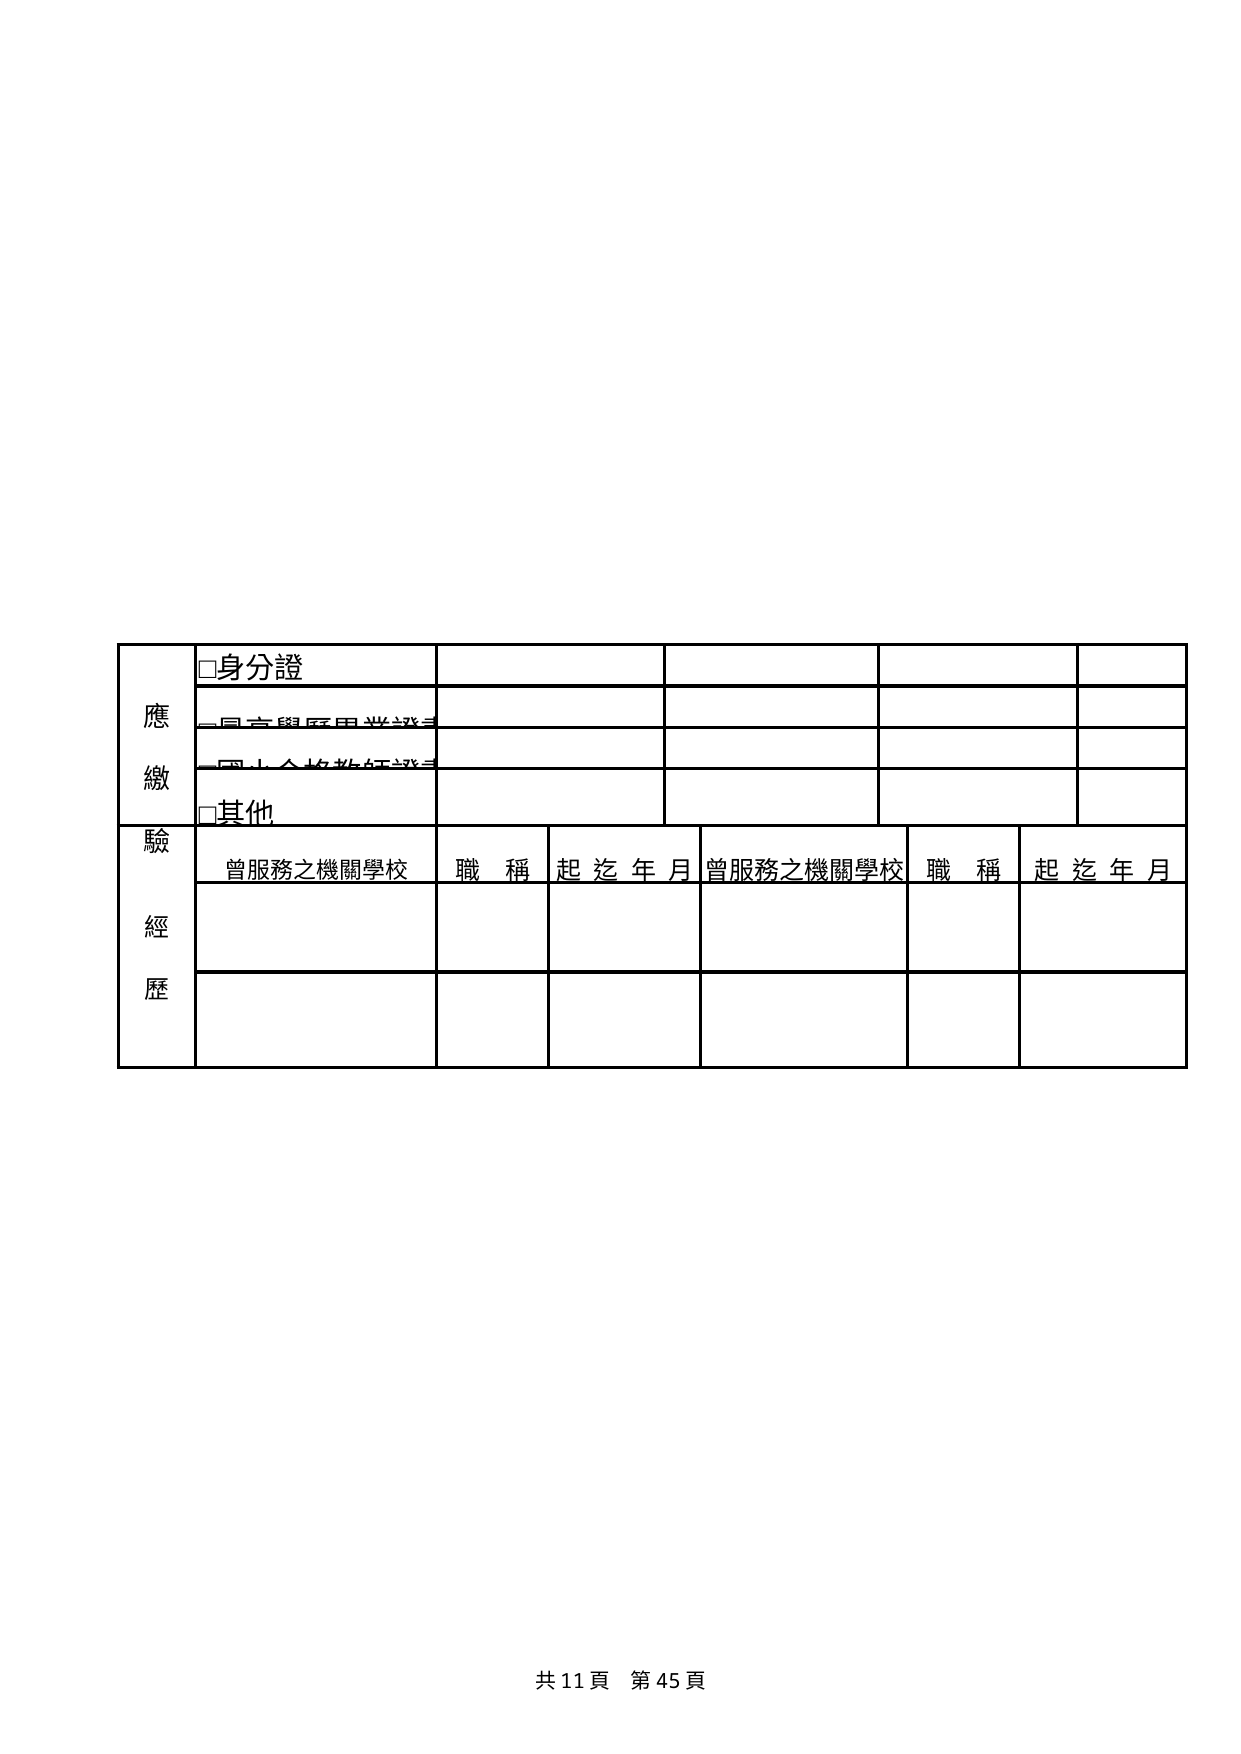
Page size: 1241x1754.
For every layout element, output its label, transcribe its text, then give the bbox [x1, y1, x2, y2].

table_cell [197, 884, 435, 970]
table_cell [550, 974, 699, 1066]
table_cell [625, 729, 663, 767]
table_cell [625, 770, 663, 824]
table_cell □身分證 [197, 646, 435, 684]
table_cell [1021, 974, 1185, 1066]
table_cell [197, 974, 435, 1066]
table_cell [438, 884, 547, 970]
table_cell 曾服務之機關學校 [702, 827, 906, 881]
table_cell 應 繳 驗 證 件 (正、影本各一份，正本驗後發還，影本留查) [120, 646, 194, 824]
table_cell □其他 [197, 770, 435, 824]
table_cell [438, 770, 625, 824]
table_cell [702, 974, 906, 1066]
table_cell 職 稱 [909, 827, 1018, 881]
table_cell [666, 770, 877, 824]
table_cell [880, 646, 1076, 684]
table_cell [666, 688, 877, 726]
table_cell [666, 729, 877, 767]
table_cell 起 迄 年 月 [550, 827, 699, 881]
table_cell 職 稱 [438, 827, 547, 881]
table_cell [1079, 646, 1185, 684]
table_cell □最高學歷畢業證書 [197, 688, 435, 726]
table_cell [880, 729, 1076, 767]
table_cell [438, 974, 547, 1066]
table_cell [625, 646, 663, 684]
table_cell [550, 884, 699, 970]
table_cell [1021, 884, 1185, 970]
table_cell [702, 884, 906, 970]
table_cell [909, 974, 1018, 1066]
table_cell 經 歷 [120, 827, 194, 1066]
table_cell [438, 729, 625, 767]
table_cell [438, 688, 625, 726]
table_cell [880, 770, 1076, 824]
table_cell [1079, 688, 1185, 726]
table_cell □國小合格教師證書 [197, 729, 435, 767]
table_cell 起 迄 年 月 [1021, 827, 1185, 881]
table_cell [666, 646, 877, 684]
table_cell [625, 688, 663, 726]
table_cell [1079, 729, 1185, 767]
table_cell [438, 646, 625, 684]
table_cell 曾服務之機關學校 [197, 827, 435, 881]
table_cell [1079, 770, 1185, 824]
table_cell [880, 688, 1076, 726]
table_cell [909, 884, 1018, 970]
